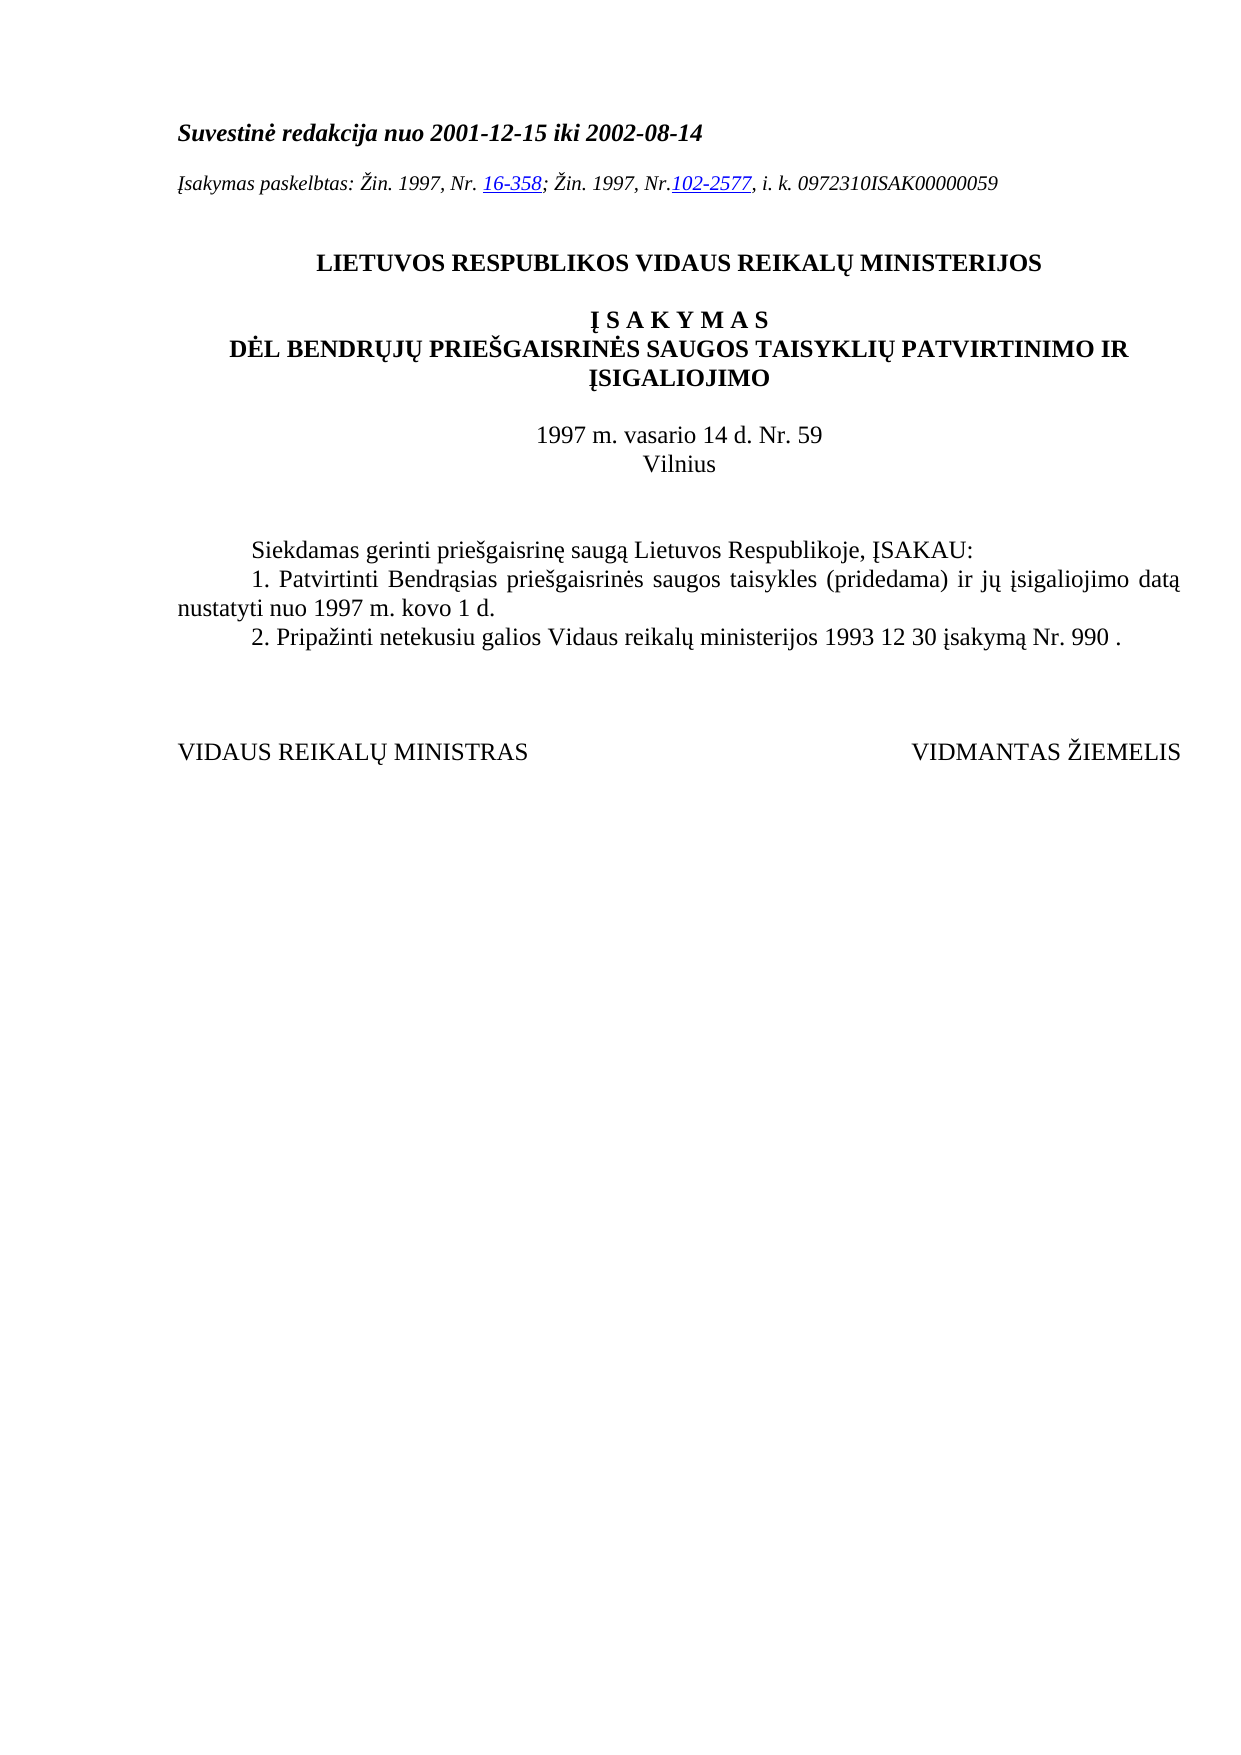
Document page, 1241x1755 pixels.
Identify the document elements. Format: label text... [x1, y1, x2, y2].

text LIETUVOS RESPUBLIKOS VIDAUS REIKALŲ MINISTERIJOS [177, 248, 1181, 277]
text Vilnius [177, 449, 1181, 478]
text DĖL BENDRŲJŲ PRIEŠGAISRINĖS SAUGOS TAISYKLIŲ PATVIRTINIMO IR ĮSIGALIOJIMO [177, 334, 1181, 392]
text Įsakymas paskelbtas: Žin. 1997, Nr. 16-358; Žin. 1997, Nr.102-2577, i. k. 0972310ISAK00000059 [177, 171, 1181, 195]
text 1997 m. vasario 14 d. Nr. 59 [177, 420, 1181, 449]
text 2. Pripažinti netekusiu galios Vidaus reikalų ministerijos 1993 12 30 įsakymą Nr. 990 . [177, 622, 1181, 650]
text Vidaus reikalų Ministras Vidmantas Žiemelis [177, 737, 1181, 765]
text Suvestinė redakcija nuo 2001-12-15 iki 2002-08-14 [177, 118, 1181, 147]
text 1. Patvirtinti Bendrąsias priešgaisrinės saugos taisykles (pridedama) ir jų įsigaliojimo datą nustatyti nuo 1997 m. kovo 1 d. [177, 564, 1181, 622]
text Siekdamas gerinti priešgaisrinę saugą Lietuvos Respublikoje, ĮSAKAU: [177, 535, 1181, 564]
text Į S A K Y M A S [177, 305, 1181, 334]
